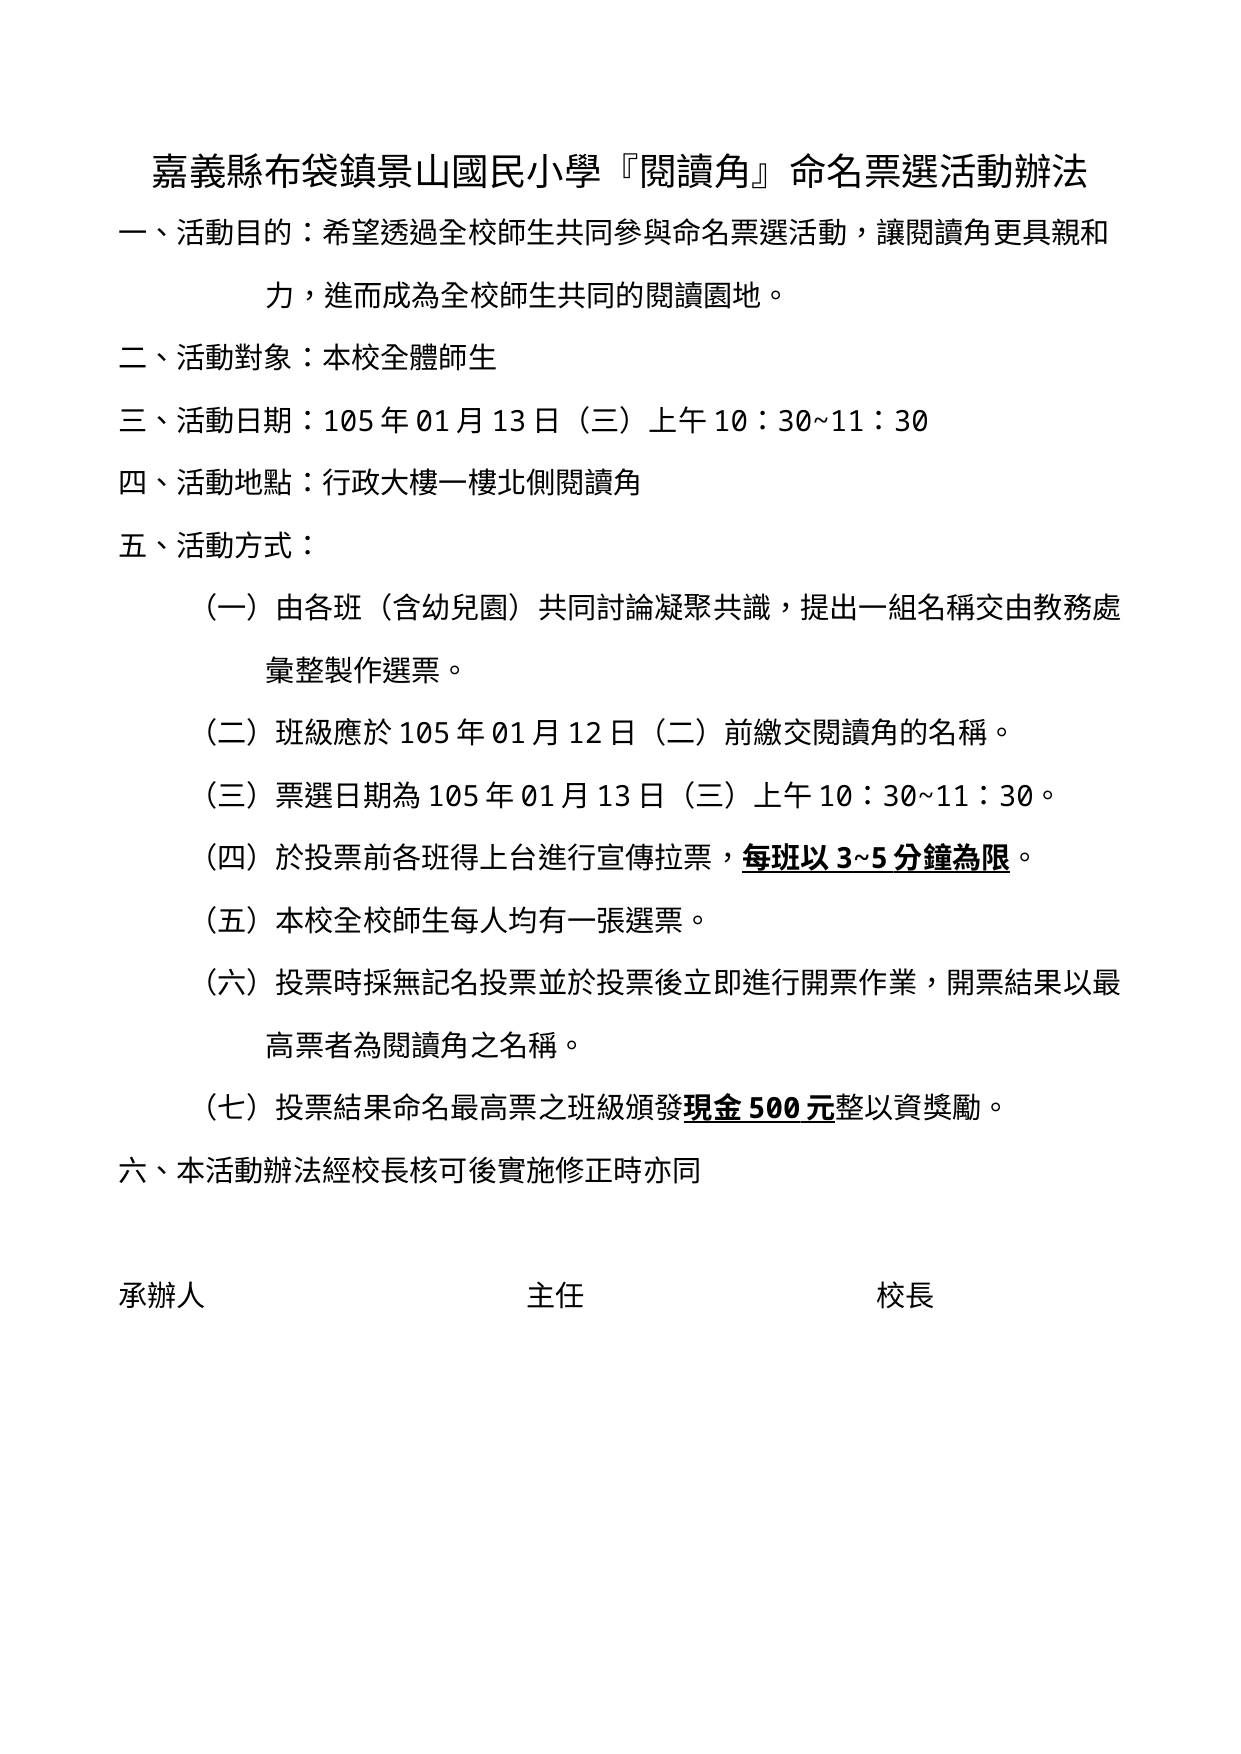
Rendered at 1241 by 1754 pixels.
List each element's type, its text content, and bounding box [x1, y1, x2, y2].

text 承辦人 主任 校長 [118, 1252, 1122, 1314]
text （七）投票結果命名最高票之班級頒發現金500元整以資獎勵。 [118, 1064, 1122, 1127]
text （六）投票時採無記名投票並於投票後立即進行開票作業，開票結果以最高票者為閱讀角之名稱。 [118, 939, 1122, 1064]
text 二、活動對象：本校全體師生 [118, 314, 1122, 377]
text （三）票選日期為105年01月13日（三）上午10：30~11：30。 [118, 752, 1122, 814]
text （二）班級應於105年01月12日（二）前繳交閱讀角的名稱。 [118, 689, 1122, 752]
text （四）於投票前各班得上台進行宣傳拉票，每班以3~5分鐘為限。 [118, 814, 1122, 877]
text 三、活動日期：105年01月13日（三）上午10：30~11：30 [118, 377, 1122, 439]
text 六、本活動辦法經校長核可後實施修正時亦同 [118, 1127, 1122, 1189]
text （一）由各班（含幼兒園）共同討論凝聚共識，提出一組名稱交由教務處彙整製作選票。 [118, 564, 1122, 689]
text 嘉義縣布袋鎮景山國民小學『閱讀角』命名票選活動辦法 [118, 127, 1122, 189]
text 四、活動地點：行政大樓一樓北側閱讀角 [118, 439, 1122, 502]
text （五）本校全校師生每人均有一張選票。 [118, 877, 1122, 939]
text 一、活動目的：希望透過全校師生共同參與命名票選活動，讓閱讀角更具親和力，進而成為全校師生共同的閱讀園地。 [118, 189, 1122, 314]
text 五、活動方式： [118, 502, 1122, 564]
